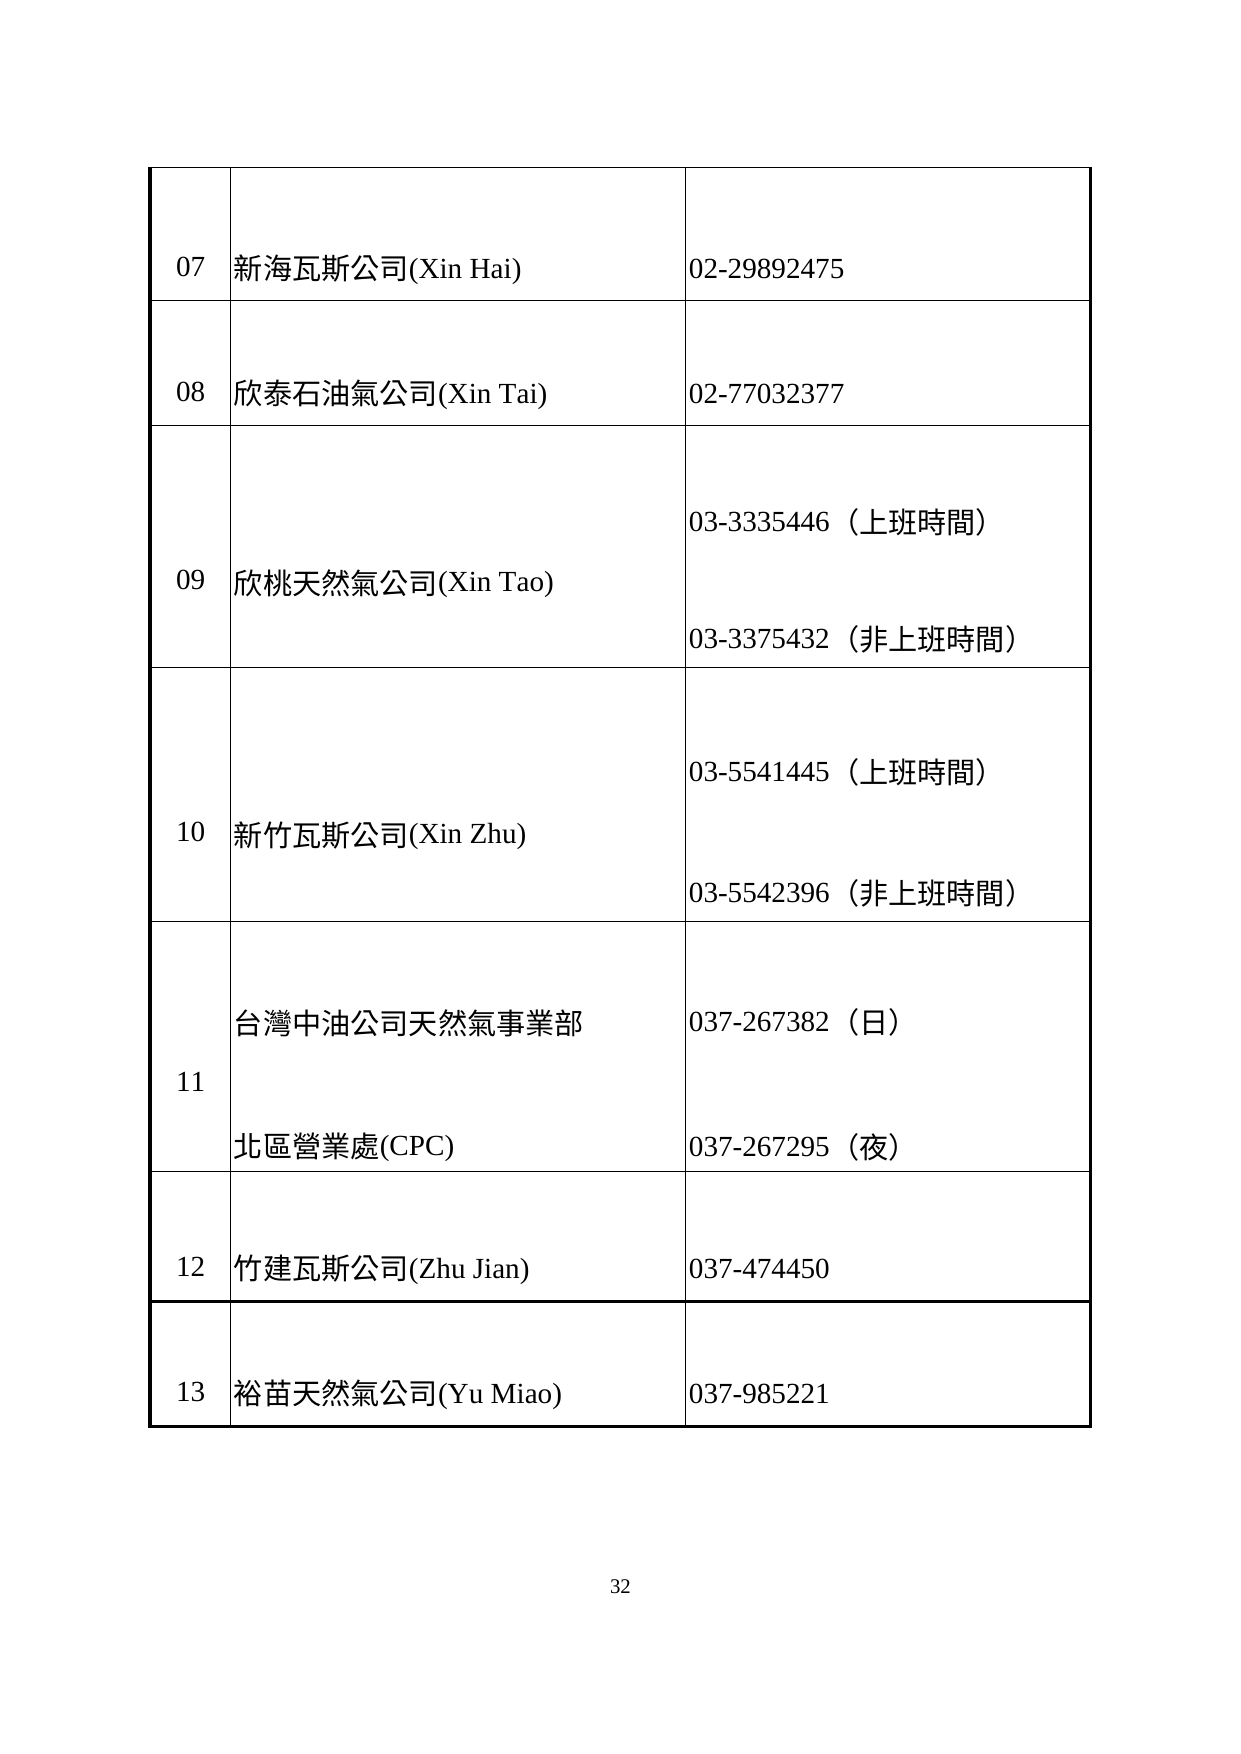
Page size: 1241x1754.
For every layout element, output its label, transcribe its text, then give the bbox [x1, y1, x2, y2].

table_cell 台灣中油公司天然氣事業部 北區營業處(CPC) [231, 922, 685, 1171]
table_cell 037-267382（日） 037-267295（夜） [686, 922, 1089, 1171]
table_cell 欣桃天然氣公司(Xin Tao) [231, 426, 685, 667]
table_cell 08 [152, 301, 230, 425]
table_cell 新海瓦斯公司(Xin Hai) [231, 168, 685, 300]
table_cell 07 [152, 168, 230, 300]
table_cell 037-474450 [686, 1172, 1089, 1300]
table_cell 02-77032377 [686, 301, 1089, 425]
table_cell 10 [152, 668, 230, 921]
table_cell 03-3335446（上班時間） 03-3375432（非上班時間） [686, 426, 1089, 667]
table_cell 037-985221 [686, 1303, 1089, 1425]
table_cell 03-5541445（上班時間） 03-5542396（非上班時間） [686, 668, 1089, 921]
table_cell 02-29892475 [686, 168, 1089, 300]
table_cell 13 [152, 1303, 230, 1425]
table_cell 欣泰石油氣公司(Xin Tai) [231, 301, 685, 425]
table_cell 竹建瓦斯公司(Zhu Jian) [231, 1172, 685, 1300]
table_cell 09 [152, 426, 230, 667]
table_cell 新竹瓦斯公司(Xin Zhu) [231, 668, 685, 921]
table_cell 12 [152, 1172, 230, 1300]
table_cell 裕苗天然氣公司(Yu Miao) [231, 1303, 685, 1425]
table_cell 11 [152, 922, 230, 1171]
